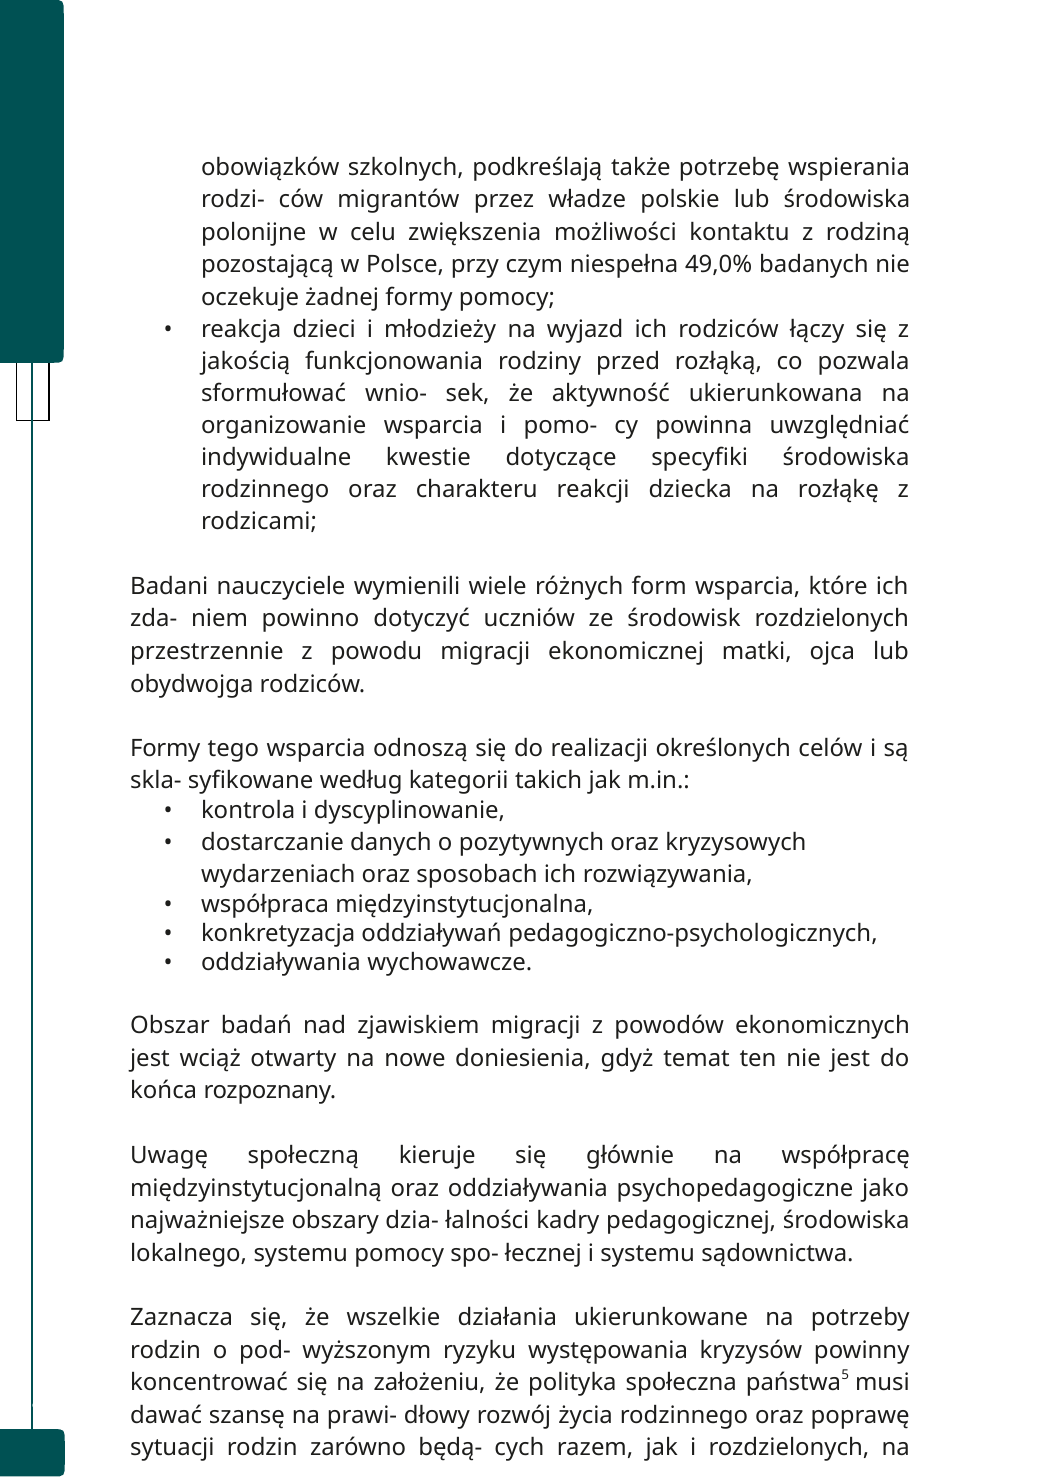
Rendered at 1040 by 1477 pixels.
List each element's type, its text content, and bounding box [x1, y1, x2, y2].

list reakcja dzieci i młodzieży na wyjazd ich rodziców łączy się z jakością funkcjonowania rodziny przed rozłąką, co pozwala sformułować wnio- sek, że aktywność ukierunkowana na organizowanie wsparcia i pomo- cy powinna uwzględniać indywidualne kwestie dotyczące specyfiki środowiska rodzinnego oraz charakteru reakcji dziecka na rozłąkę z rodzicami; [163, 312, 910, 536]
text Formy tego wsparcia odnoszą się do realizacji określonych celów i są skla- syfikowane według kategorii takich jak m.in.: [130, 731, 910, 796]
text SERIA PROFILAKTYKA [33, 363, 48, 419]
text Badani nauczyciele wymienili wiele różnych form wsparcia, które ich zda- niem powinno dotyczyć uczniów ze środowisk rozdzielonych przestrzennie z powodu migracji ekonomicznej matki, ojca lub obydwojga rodziców. [130, 568, 910, 699]
text Uwagę społeczną kieruje się głównie na współpracę międzyinstytucjonalną oraz oddziaływania psychopedagogiczne jako najważniejsze obszary dzia- łalności kadry pedagogicznej, środowiska lokalnego, systemu pomocy spo- łecznej i systemu sądownictwa. [130, 1138, 910, 1268]
text obowiązków szkolnych, podkreślają także potrzebę wspierania rodzi- ców migrantów przez władze polskie lub środowiska polonijne w celu zwiększenia możliwości kontaktu z rodziną pozostającą w Polsce, przy czym niespełna 49,0% badanych nie oczekuje żadnej formy pomocy; [201, 149, 910, 312]
text Zaznacza się, że wszelkie działania ukierunkowane na potrzeby rodzin o pod- wyższonym ryzyku występowania kryzysów powinny koncentrować się na założeniu, że polityka społeczna państwa5 musi dawać szansę na prawi- dłowy rozwój życia rodzinnego oraz poprawę sytuacji rodzin zarówno będą- cych razem, jak i rozdzielonych, na [130, 1300, 910, 1463]
text SERIA PROFILAKTYKA [19, 363, 31, 419]
list dostarczanie danych o pozytywnych oraz kryzysowych wydarzeniach oraz sposobach ich rozwiązywania, [163, 824, 909, 890]
list kontrola i dyscyplinowanie, [163, 796, 1039, 824]
list współpraca międzyinstytucjonalna, [163, 890, 1039, 918]
list konkretyzacja oddziaływań pedagogiczno-psychologicznych, [163, 918, 1039, 947]
text Obszar badań nad zjawiskiem migracji z powodów ekonomicznych jest wciąż otwarty na nowe doniesienia, gdyż temat ten nie jest do końca rozpoznany. [130, 1008, 910, 1106]
list oddziaływania wychowawcze. [163, 947, 1039, 976]
